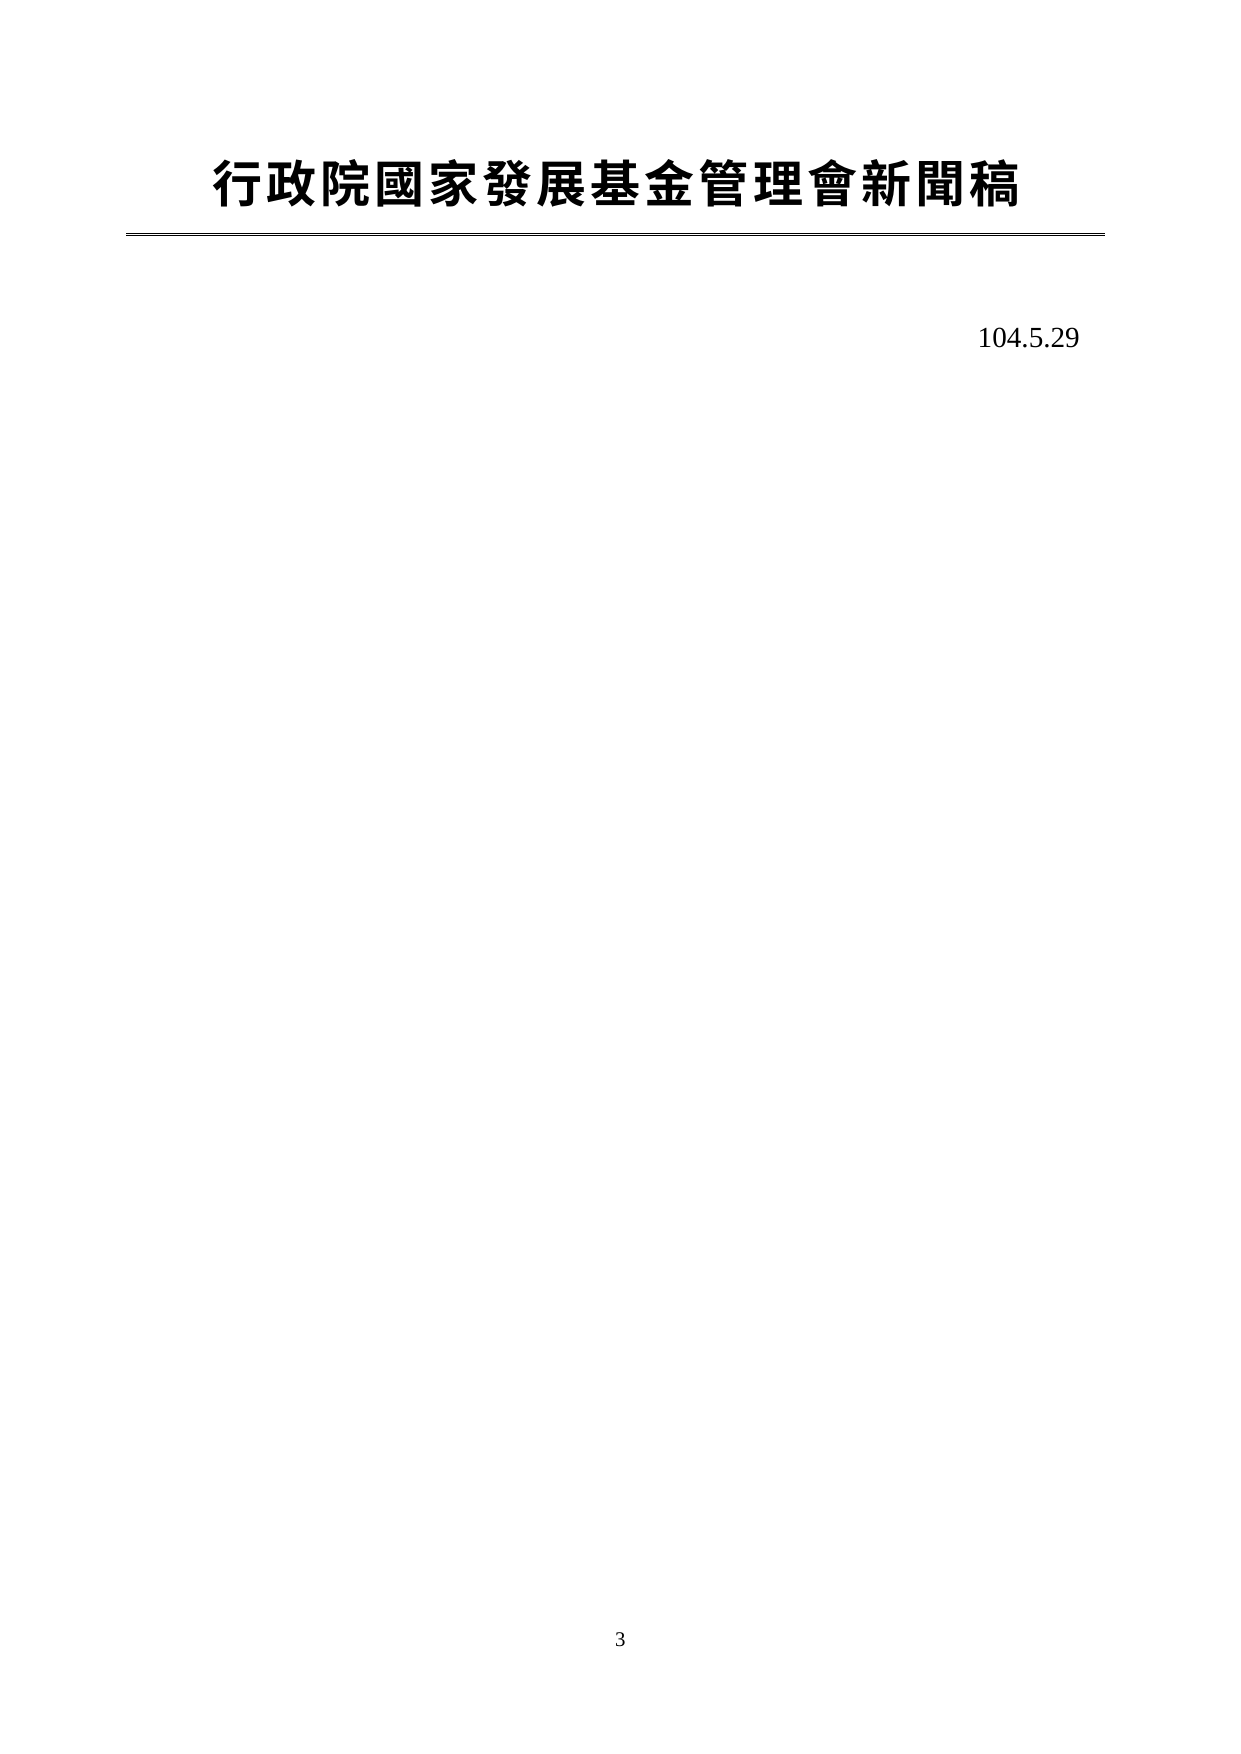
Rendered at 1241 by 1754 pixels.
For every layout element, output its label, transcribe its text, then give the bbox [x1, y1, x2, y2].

table_cell [126, 358, 1105, 483]
table_header 行政院國家發展基金管理會新聞稿 [126, 108, 1105, 233]
table_cell 104.5.29 [126, 236, 1105, 358]
